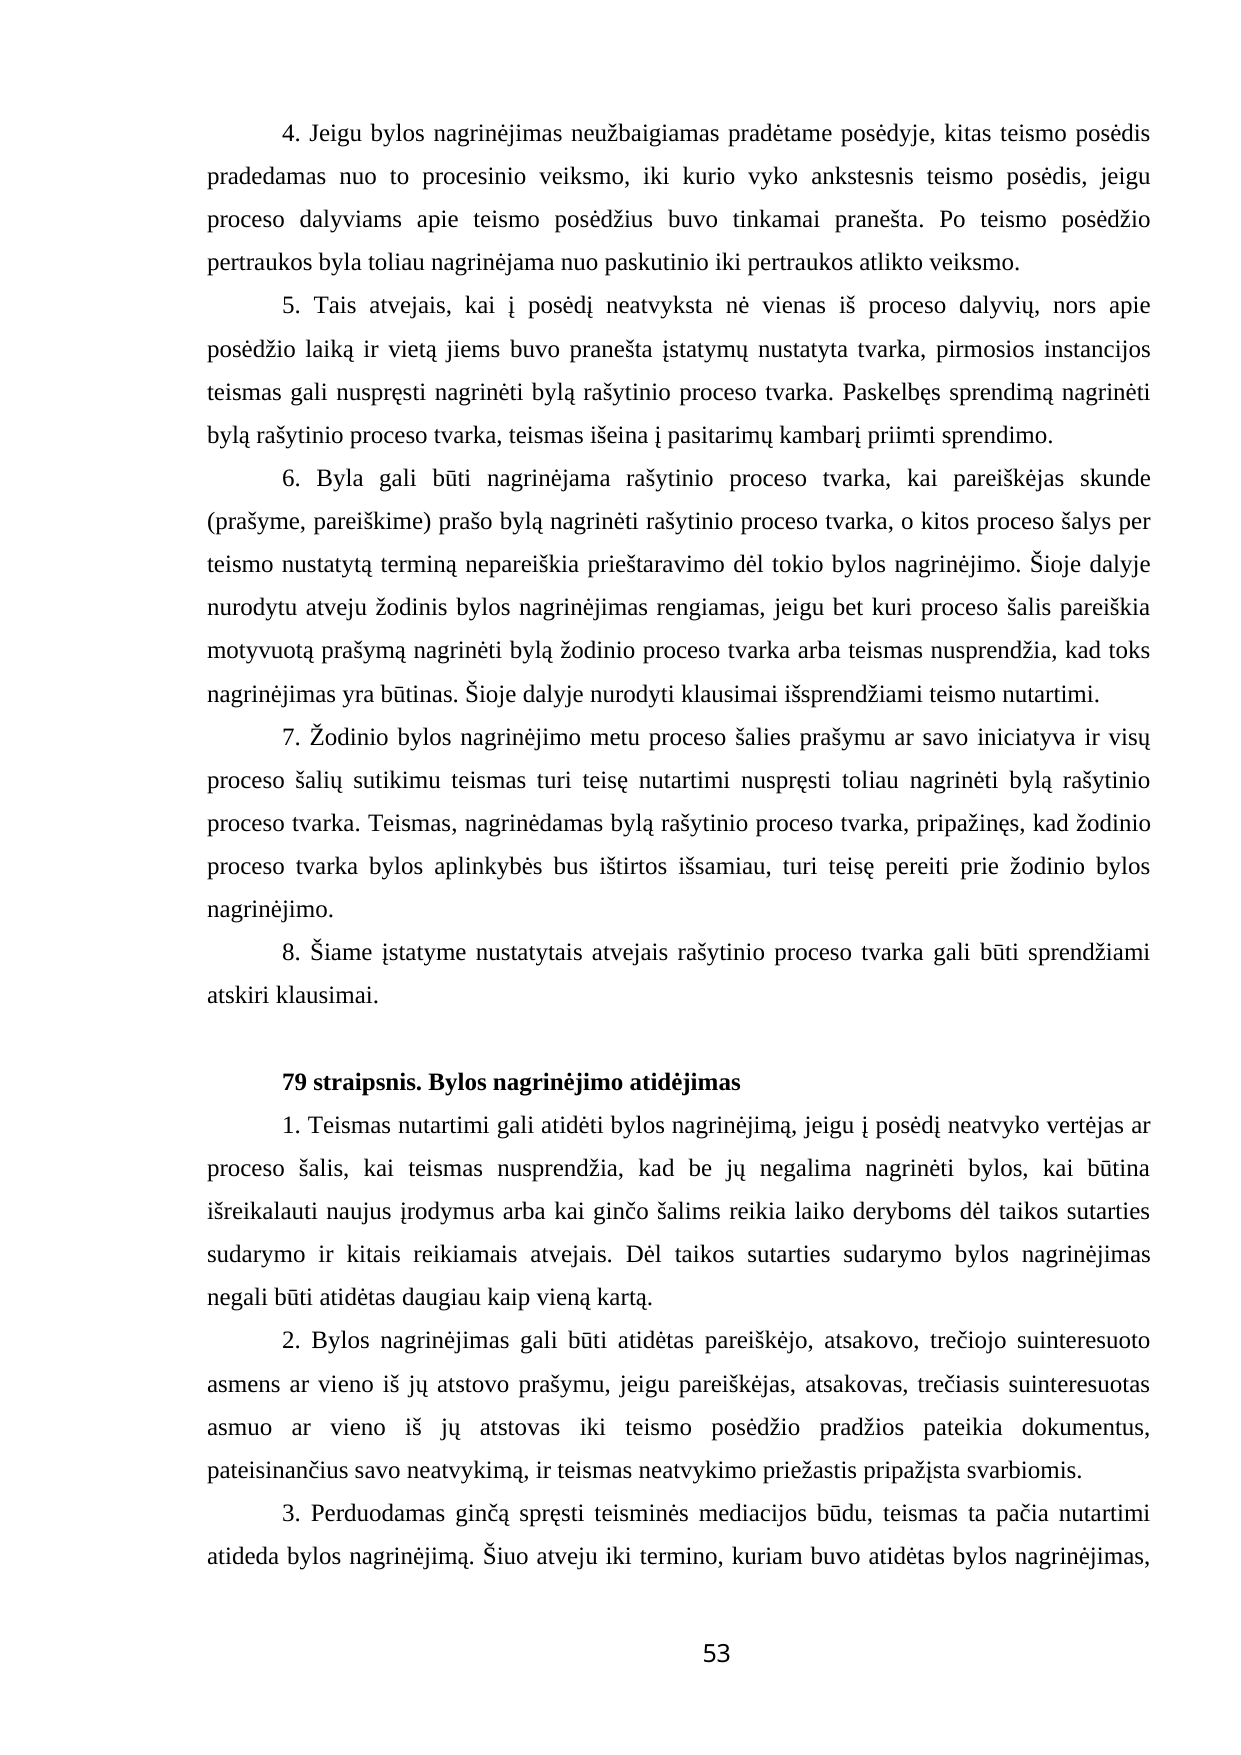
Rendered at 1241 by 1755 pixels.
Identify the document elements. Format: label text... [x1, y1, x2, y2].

text 4. Jeigu bylos nagrinėjimas neužbaigiamas pradėtame posėdyje, kitas teismo posėdis pradedamas nuo to procesinio veiksmo, iki kurio vyko ankstesnis teismo posėdis, jeigu proceso dalyviams apie teismo posėdžius buvo tinkamai pranešta. Po teismo posėdžio pertraukos byla toliau nagrinėjama nuo paskutinio iki pertraukos atlikto veiksmo. [207, 118, 1152, 276]
text 3. Perduodamas ginčą spręsti teisminės mediacijos būdu, teismas ta pačia nutartimi atideda bylos nagrinėjimą. Šiuo atveju iki termino, kuriam buvo atidėtas bylos nagrinėjimas, [207, 1498, 1152, 1570]
text 2. Bylos nagrinėjimas gali būti atidėtas pareiškėjo, atsakovo, trečiojo suinteresuoto asmens ar vieno iš jų atstovo prašymu, jeigu pareiškėjas, atsakovas, trečiasis suinteresuotas asmuo ar vieno iš jų atstovas iki teismo posėdžio pradžios pateikia dokumentus, pateisinančius savo neatvykimą, ir teismas neatvykimo priežastis pripažįsta svarbiomis. [207, 1326, 1152, 1484]
text 1. Teismas nutartimi gali atidėti bylos nagrinėjimą, jeigu į posėdį neatvyko vertėjas ar proceso šalis, kai teismas nusprendžia, kad be jų negalima nagrinėti bylos, kai būtina išreikalauti naujus įrodymus arba kai ginčo šalims reikia laiko deryboms dėl taikos sutarties sudarymo ir kitais reikiamais atvejais. Dėl taikos sutarties sudarymo bylos nagrinėjimas negali būti atidėtas daugiau kaip vieną kartą. [207, 1110, 1152, 1311]
text 7. Žodinio bylos nagrinėjimo metu proceso šalies prašymu ar savo iniciatyva ir visų proceso šalių sutikimu teismas turi teisę nutartimi nuspręsti toliau nagrinėti bylą rašytinio proceso tvarka. Teismas, nagrinėdamas bylą rašytinio proceso tvarka, pripažinęs, kad žodinio proceso tvarka bylos aplinkybės bus ištirtos išsamiau, turi teisę pereiti prie žodinio bylos nagrinėjimo. [207, 722, 1152, 923]
text 5. Tais atvejais, kai į posėdį neatvyksta nė vienas iš proceso dalyvių, nors apie posėdžio laiką ir vietą jiems buvo pranešta įstatymų nustatyta tvarka, pirmosios instancijos teismas gali nuspręsti nagrinėti bylą rašytinio proceso tvarka. Paskelbęs sprendimą nagrinėti bylą rašytinio proceso tvarka, teismas išeina į pasitarimų kambarį priimti sprendimo. [207, 291, 1152, 449]
text 79 straipsnis. Bylos nagrinėjimo atidėjimas [207, 1067, 1152, 1096]
text 6. Byla gali būti nagrinėjama rašytinio proceso tvarka, kai pareiškėjas skunde (prašyme, pareiškime) prašo bylą nagrinėti rašytinio proceso tvarka, o kitos proceso šalys per teismo nustatytą terminą nepareiškia prieštaravimo dėl tokio bylos nagrinėjimo. Šioje dalyje nurodytu atveju žodinis bylos nagrinėjimas rengiamas, jeigu bet kuri proceso šalis pareiškia motyvuotą prašymą nagrinėti bylą žodinio proceso tvarka arba teismas nusprendžia, kad toks nagrinėjimas yra būtinas. Šioje dalyje nurodyti klausimai išsprendžiami teismo nutartimi. [207, 463, 1152, 707]
text 8. Šiame įstatyme nustatytais atvejais rašytinio proceso tvarka gali būti sprendžiami atskiri klausimai. [207, 937, 1152, 1009]
